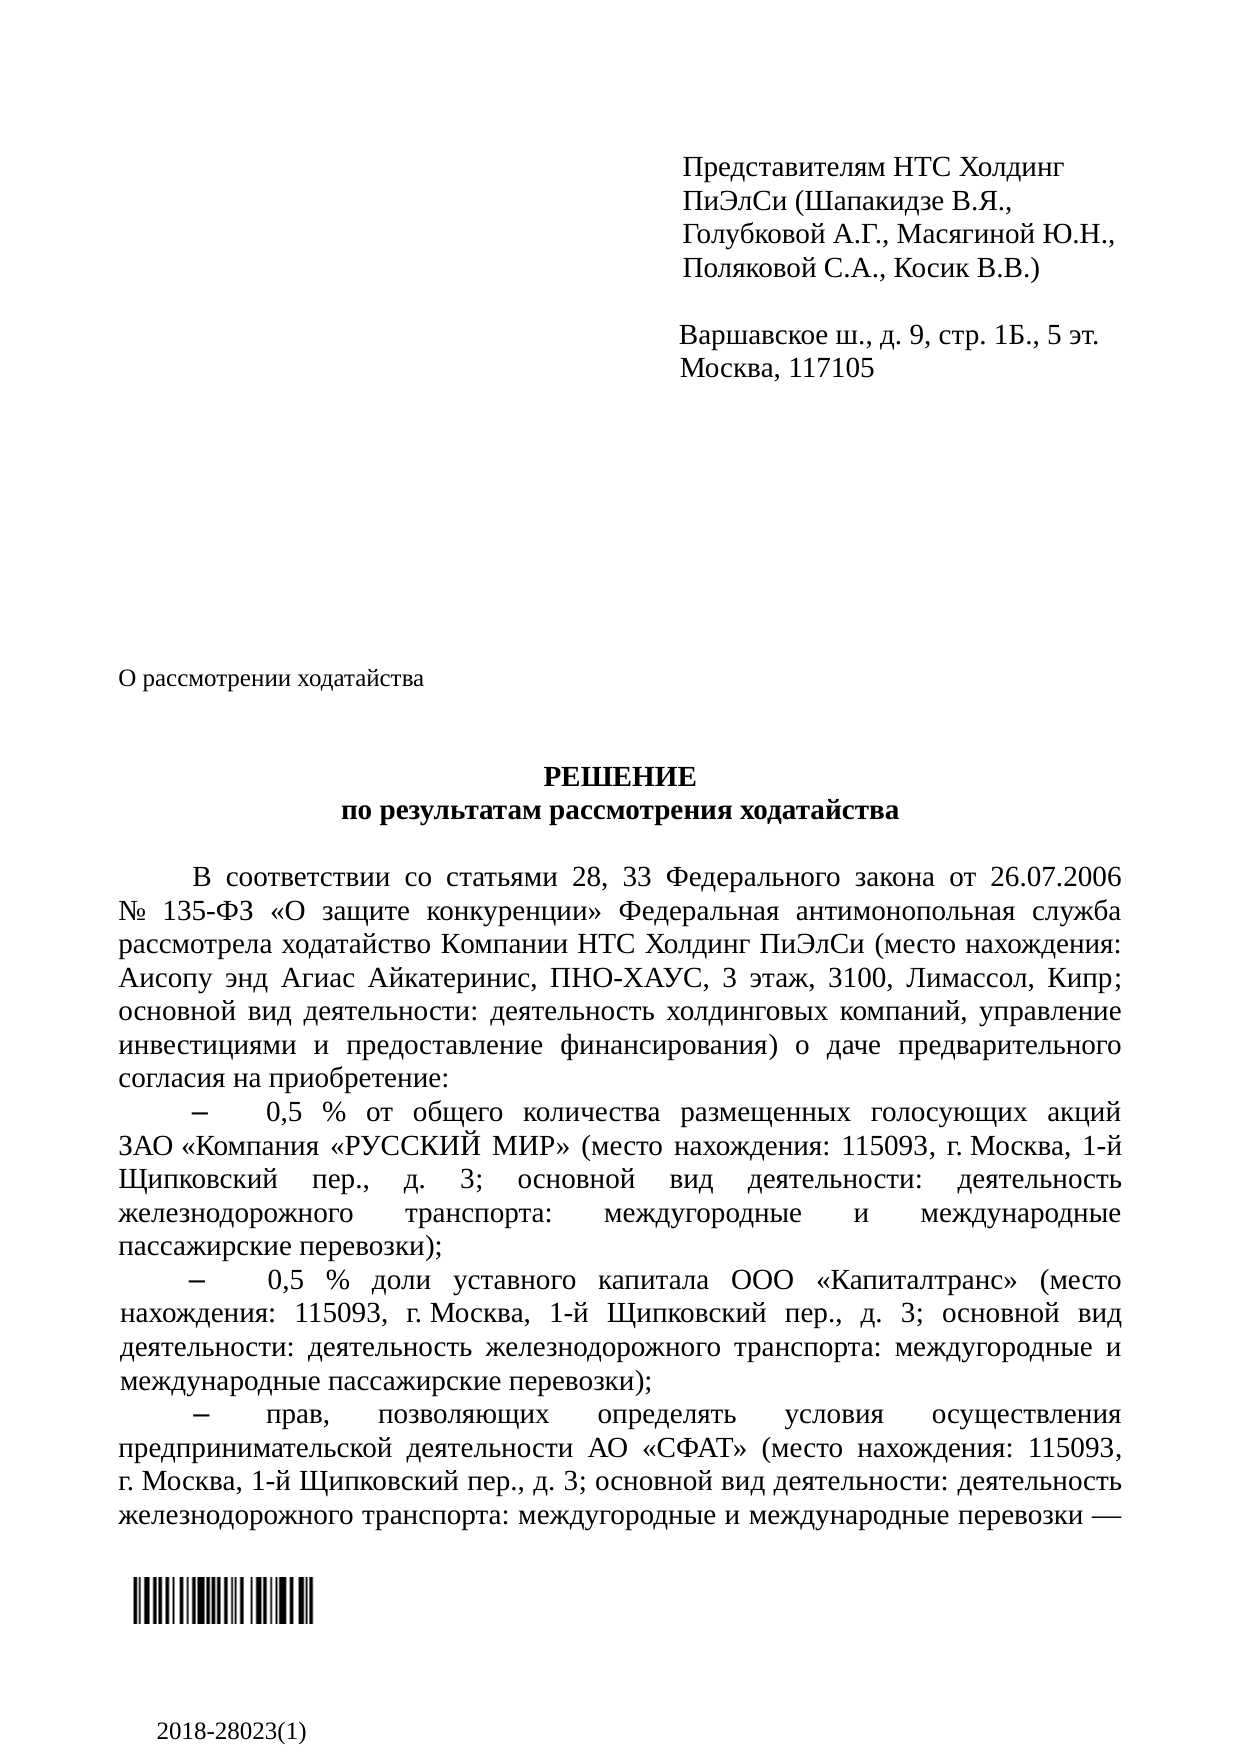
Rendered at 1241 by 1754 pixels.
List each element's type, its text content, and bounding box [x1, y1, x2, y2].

text по результатам рассмотрения ходатайства [118, 792, 1122, 826]
picture [118, 1577, 331, 1624]
list прав, позволяющих определять условия осуществления предпринимательской деятельности АО «СФАТ» (место нахождения: 115093, г. Москва, 1-й Щипковский пер., д. 3; основной вид деятельности: деятельность железнодорожного транспорта: междугородные и международные перевозки — [118, 1396, 1122, 1530]
list 0,5 % от общего количества размещенных голосующих акций ЗАО «Компания «РУССКИЙ МИР» (место нахождения: 115093, г. Москва, 1-й Щипковский пер., д. 3; основной вид деятельности: деятельность железнодорожного транспорта: междугородные и международные пассажирские перевозки); [118, 1094, 1122, 1262]
text О рассмотрении ходатайства [118, 663, 1122, 692]
text В соответствии со статьями 28, 33 Федерального закона от 26.07.2006 № 135-ФЗ «О защите конкуренции» Федеральная антимонопольная служба рассмотрела ходатайство Компании НТС Холдинг ПиЭлСи (место нахождения: Аисопу энд Агиас Айкатеринис, ПНО-ХАУС, 3 этаж, 3100, Лимассол, Кипр; основной вид деятельности: деятельность холдинговых компаний, управление инвестициями и предоставление финансирования) о даче предварительного согласия на приобретение: [118, 859, 1122, 1094]
text РЕШЕНИЕ [118, 759, 1122, 792]
text Представителям НТС Холдинг ПиЭлСи (Шапакидзе В.Я., Голубковой А.Г., Масягиной Ю.Н., Поляковой С.А., Косик В.В.) [118, 149, 1122, 283]
text Москва, 117105 [118, 351, 1122, 384]
list 0,5 % доли уставного капитала ООО «Капиталтранс» (место нахождения: 115093, г. Москва, 1-й Щипковский пер., д. 3; основной вид деятельности: деятельность железнодорожного транспорта: междугородные и международные пассажирские перевозки); [120, 1262, 1122, 1396]
text Варшавское ш., д. 9, стр. 1Б., 5 эт. [118, 317, 1122, 351]
